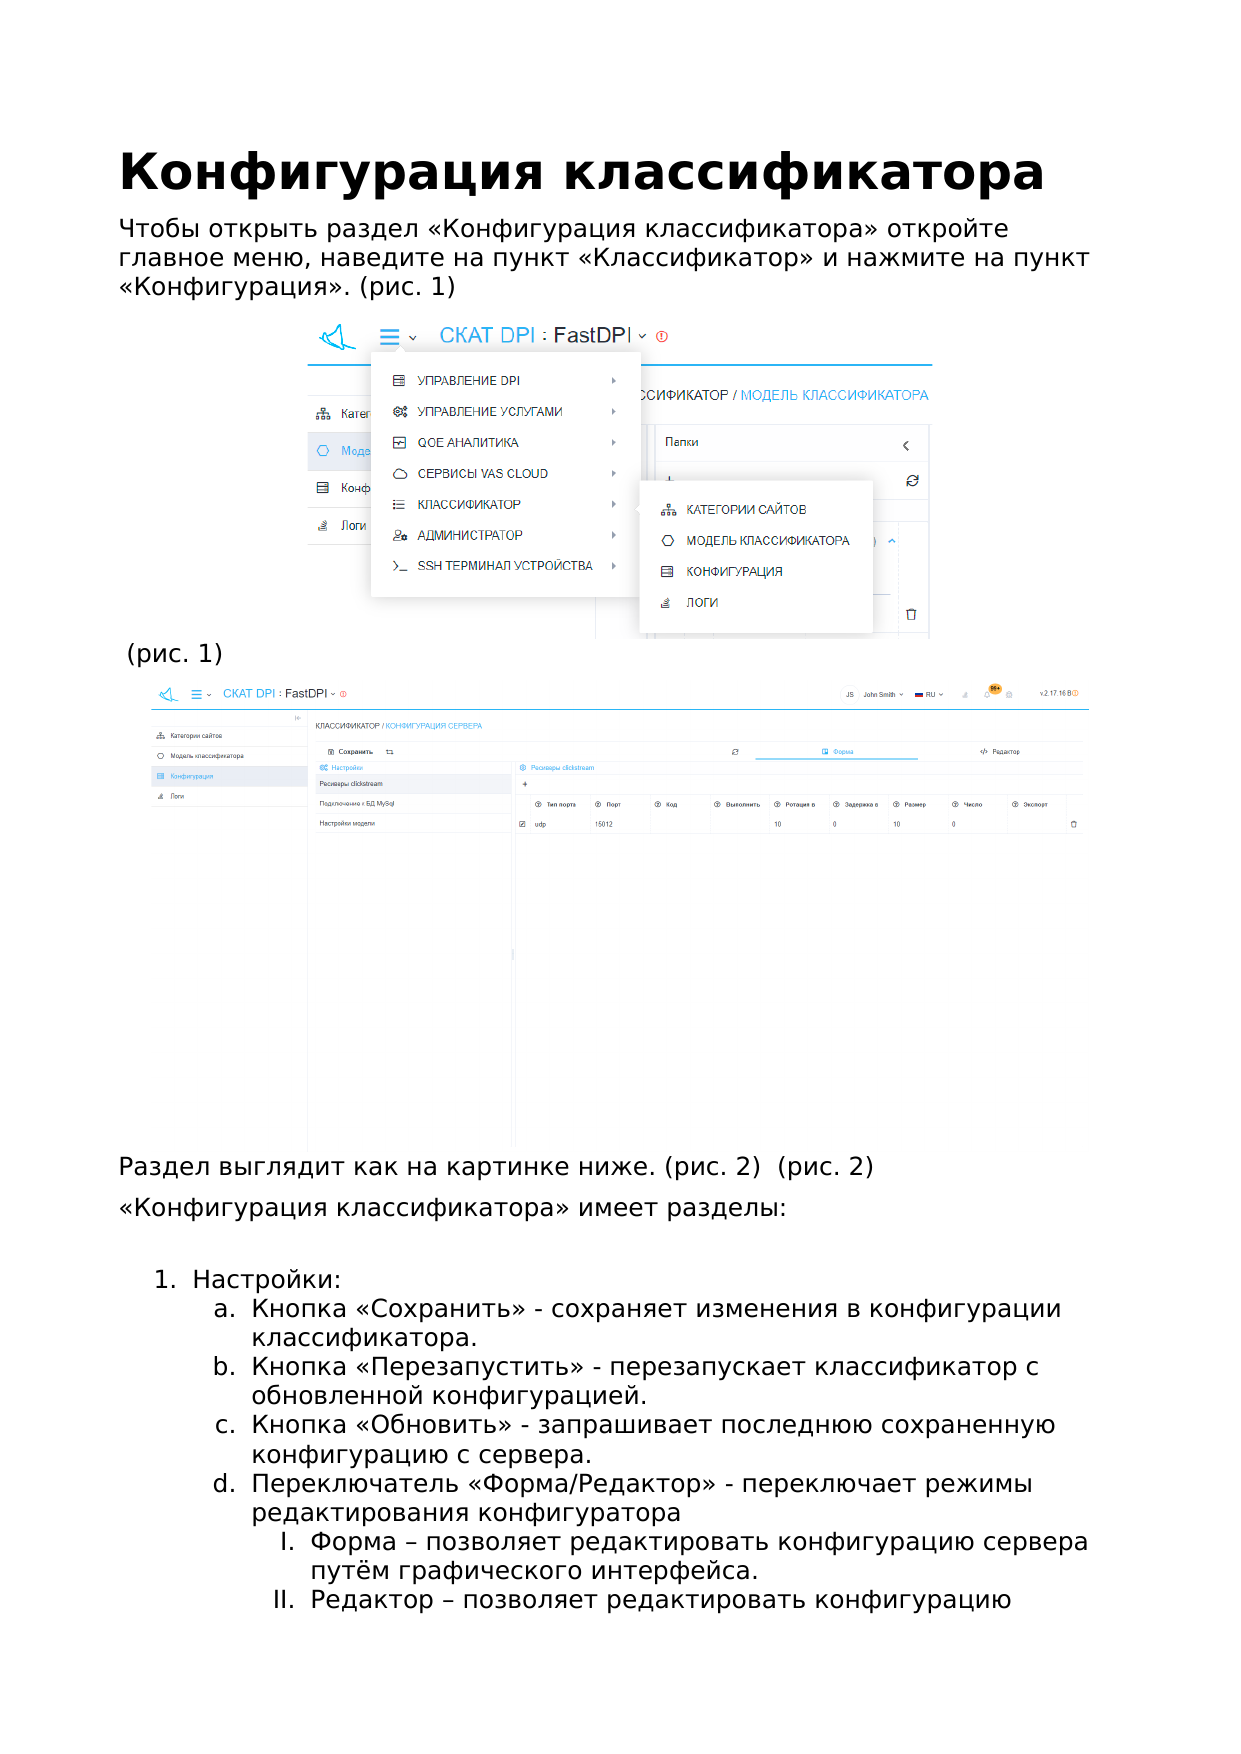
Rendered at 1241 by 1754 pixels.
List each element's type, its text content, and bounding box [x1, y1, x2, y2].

list Переключатель «Форма/Редактор» - переключает режимы редактирования конфигуратора [236, 1469, 1122, 1527]
text «Конфигурация классификатора» имеет разделы: [118, 1194, 1122, 1223]
list Кнопка «Перезапустить» - перезапускает классификатор с обновленной конфигурацией. [236, 1352, 1122, 1411]
picture [307, 313, 933, 639]
picture [151, 680, 1089, 1152]
text (рис. 1) [118, 314, 1122, 668]
list Настройки: [177, 1265, 1122, 1294]
list Форма – позволяет редактировать конфигурацию сервера путём графического интерфейса. [295, 1527, 1122, 1586]
text Чтобы открыть раздел «Конфигурация классификатора» откройте главное меню, наведите на пункт «Классификатор» и нажмите на пункт «Конфигурация». (рис. 1) [118, 214, 1122, 301]
list Кнопка «Обновить» - запрашивает последнюю сохраненную конфигурацию с сервера. [236, 1411, 1122, 1469]
list Кнопка «Сохранить» - сохраняет изменения в конфигурации классификатора. [236, 1294, 1122, 1352]
list Редактор – позволяет редактировать конфигурацию [295, 1586, 1122, 1615]
text Раздел выглядит как на картинке ниже. (рис. 2) (рис. 2) [118, 681, 1122, 1181]
subtitle Конфигурация классификатора [118, 143, 1122, 201]
